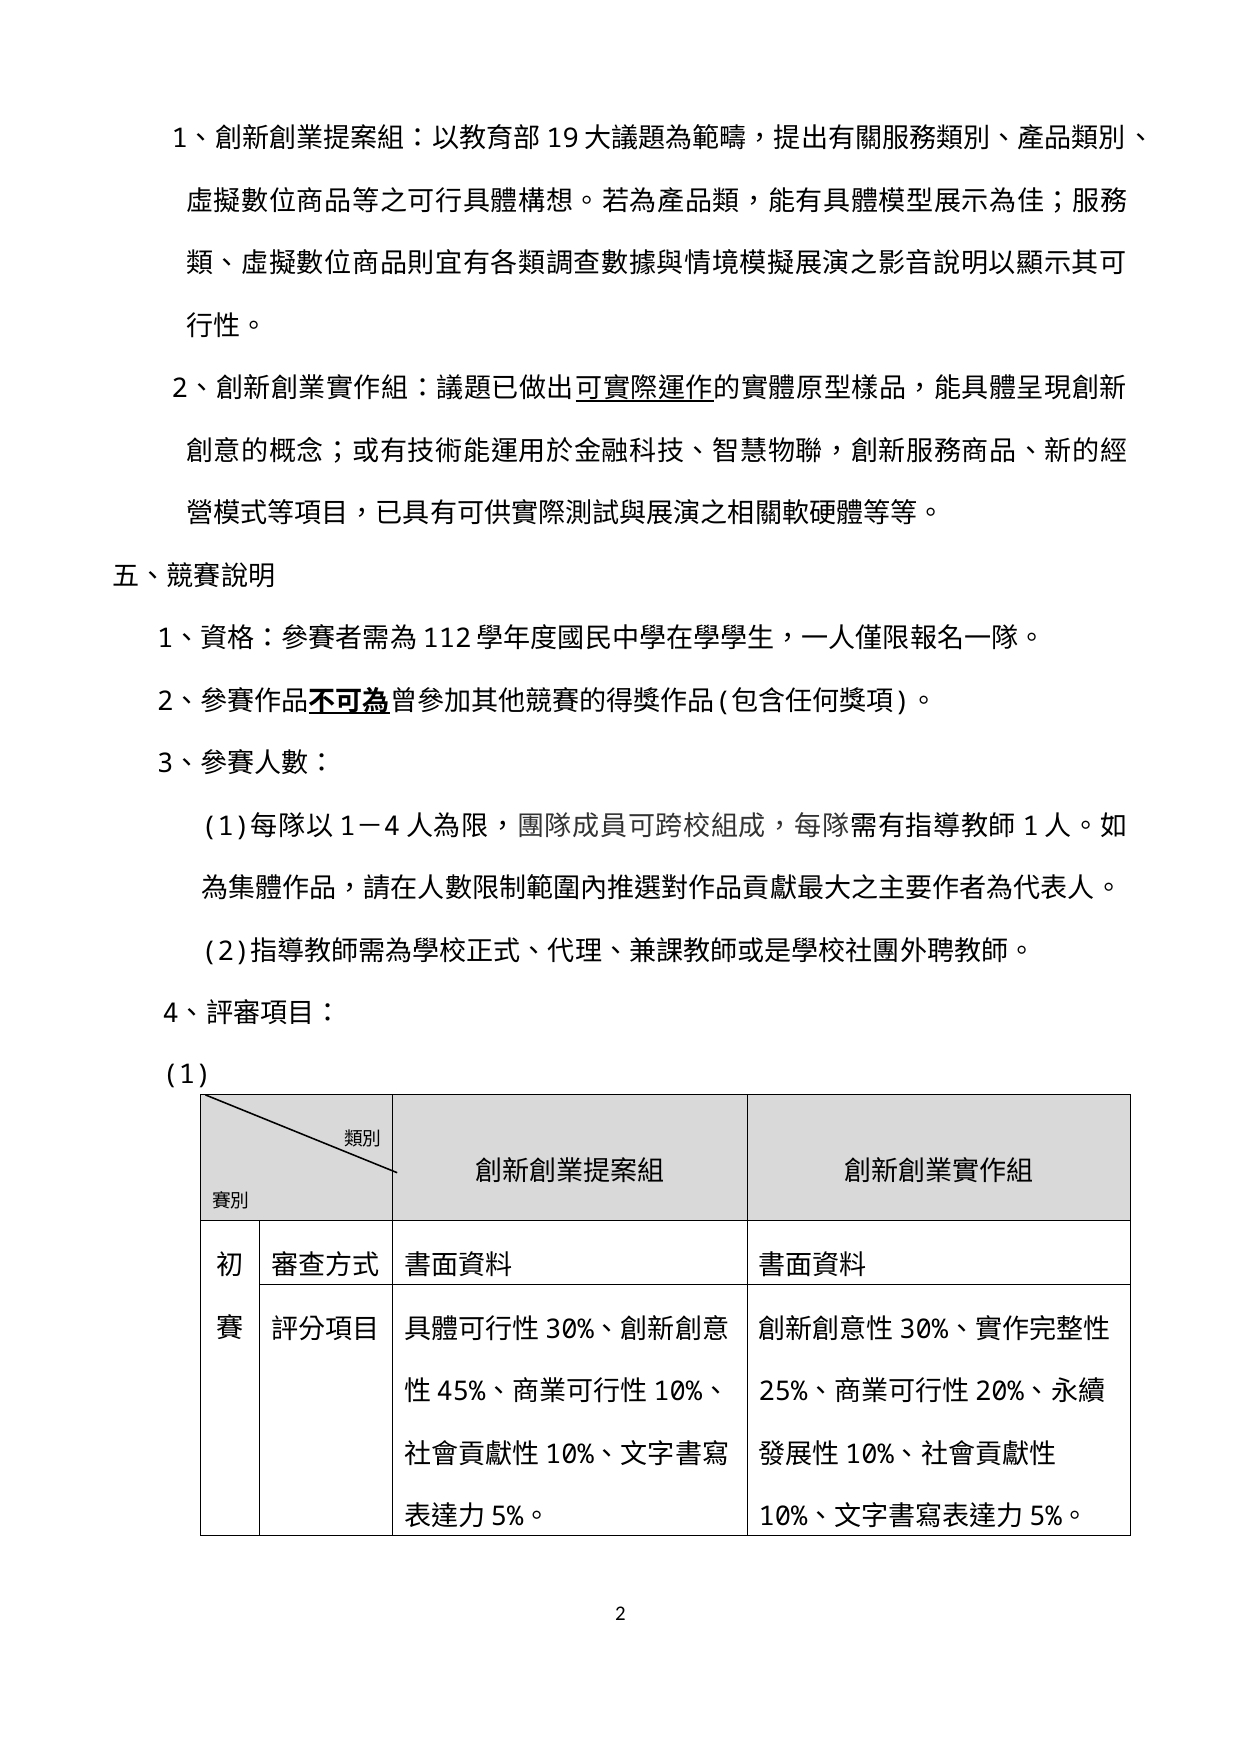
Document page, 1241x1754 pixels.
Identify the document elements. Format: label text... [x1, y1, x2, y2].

text 4、評審項目： [112, 969, 1128, 1032]
text (2)指導教師需為學校正式、代理、兼課教師或是學校社團外聘教師。 [201, 907, 1128, 969]
text 五、競賽說明 [112, 532, 1128, 594]
table_cell 審查方式 [260, 1221, 392, 1284]
text 1、創新創業提案組：以教育部19大議題為範疇，提出有關服務類別、產品類別、虛擬數位商品等之可行具體構想。若為產品類，能有具體模型展示為佳；服務類、虛擬數位商品則宜有各類調查數據與情境模擬展演之影音說明以顯示其可行性。 [171, 94, 1128, 344]
text 2、創新創業實作組：議題已做出可實際運作的實體原型樣品，能具體呈現創新創意的概念；或有技術能運用於金融科技、智慧物聯，創新服務商品、新的經營模式等項目，已具有可供實際測試與展演之相關軟硬體等等。 [171, 344, 1128, 532]
text (1) [112, 1032, 1128, 1094]
text 3、參賽人數： [112, 719, 1128, 782]
text 2、參賽作品不可為曾參加其他競賽的得獎作品(包含任何獎項)。 [112, 657, 1128, 719]
table_header 創新創業提案組 [393, 1095, 747, 1220]
table_header 類別 賽別 [201, 1095, 392, 1220]
table_header 創新創業實作組 [748, 1095, 1130, 1220]
table_cell 具體可行性30%、創新創意性45%、商業可行性10%、社會貢獻性10%、文字書寫表達力5%。 [393, 1285, 747, 1535]
text (1)每隊以1－4人為限，團隊成員可跨校組成，每隊需有指導教師1人。如為集體作品，請在人數限制範圍內推選對作品貢獻最大之主要作者為代表人。 [201, 782, 1128, 907]
table_cell 書面資料 [393, 1221, 747, 1284]
text 1、資格：參賽者需為112學年度國民中學在學學生，一人僅限報名一隊。 [112, 594, 1128, 657]
table_cell 初賽 [201, 1221, 259, 1535]
table_cell 評分項目 [260, 1285, 392, 1535]
table_cell 創新創意性30%、實作完整性25%、商業可行性20%、永續發展性10%、社會貢獻性10%、文字書寫表達力5%。 [748, 1285, 1130, 1535]
table_cell 書面資料 [748, 1221, 1130, 1284]
